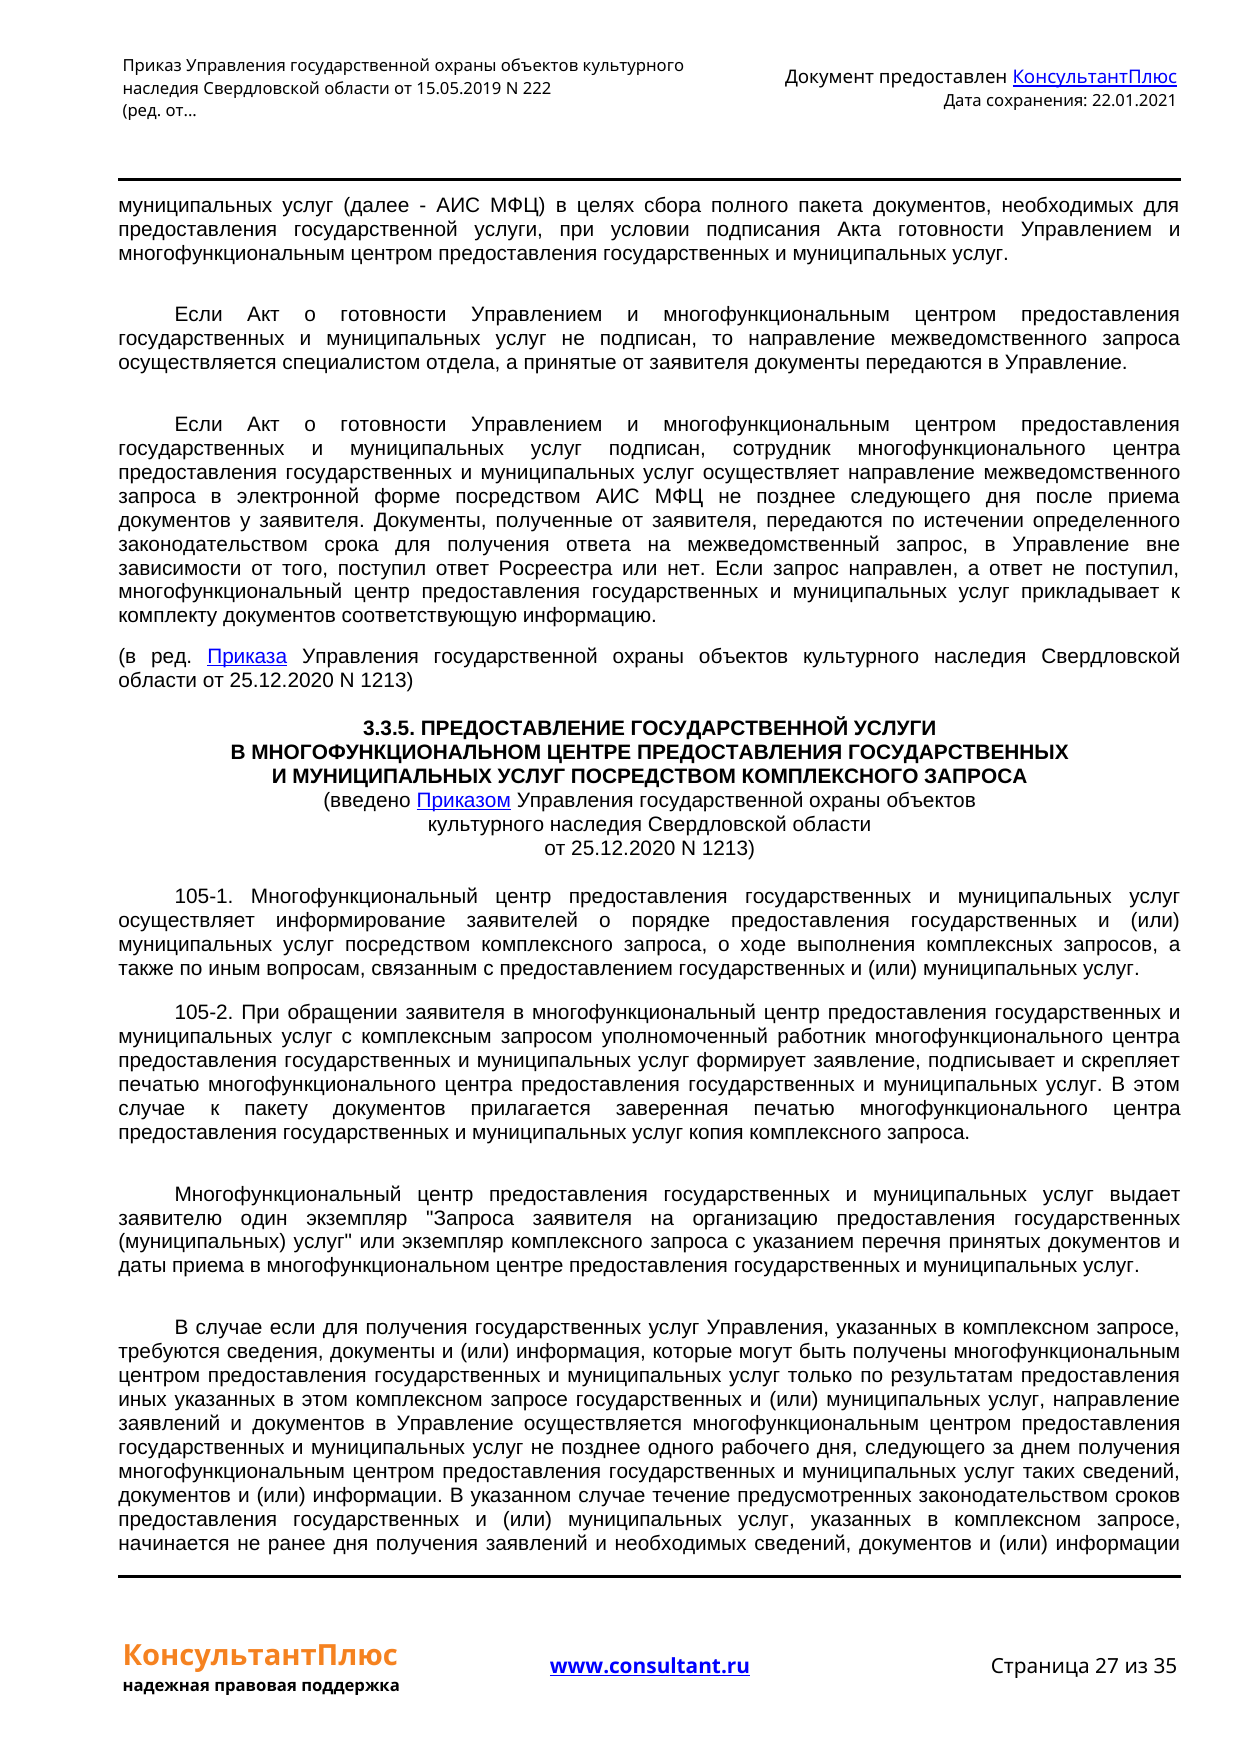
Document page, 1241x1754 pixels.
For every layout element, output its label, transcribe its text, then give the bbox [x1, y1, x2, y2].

text Многофункциональный центр предоставления государственных и муниципальных услуг выдает заявителю один экземпляр "Запроса заявителя на организацию предоставления государственных (муниципальных) услуг" или экземпляр комплексного запроса с указанием перечня принятых документов и даты приема в многофункциональном центре предоставления государственных и муниципальных услуг. [118, 1181, 1181, 1277]
title В МНОГОФУНКЦИОНАЛЬНОМ ЦЕНТРЕ ПРЕДОСТАВЛЕНИЯ ГОСУДАРСТВЕННЫХ [118, 740, 1181, 764]
title И МУНИЦИПАЛЬНЫХ УСЛУГ ПОСРЕДСТВОМ КОМПЛЕКСНОГО ЗАПРОСА [118, 764, 1181, 788]
text культурного наследия Свердловской области [118, 812, 1181, 836]
text муниципальных услуг (далее - АИС МФЦ) в целях сбора полного пакета документов, необходимых для предоставления государственной услуги, при условии подписания Акта готовности Управлением и многофункциональным центром предоставления государственных и муниципальных услуг. [118, 193, 1181, 265]
text 105-2. При обращении заявителя в многофункциональный центр предоставления государственных и муниципальных услуг с комплексным запросом уполномоченный работник многофункционального центра предоставления государственных и муниципальных услуг формирует заявление, подписывает и скрепляет печатью многофункционального центра предоставления государственных и муниципальных услуг. В этом случае к пакету документов прилагается заверенная печатью многофункционального центра предоставления государственных и муниципальных услуг копия комплексного запроса. [118, 1000, 1181, 1144]
title 3.3.5. ПРЕДОСТАВЛЕНИЕ ГОСУДАРСТВЕННОЙ УСЛУГИ [118, 716, 1181, 740]
text Если Акт о готовности Управлением и многофункциональным центром предоставления государственных и муниципальных услуг подписан, сотрудник многофункционального центра предоставления государственных и муниципальных услуг осуществляет направление межведомственного запроса в электронной форме посредством АИС МФЦ не позднее следующего дня после приема документов у заявителя. Документы, полученные от заявителя, передаются по истечении определенного законодательством срока для получения ответа на межведомственный запрос, в Управление вне зависимости от того, поступил ответ Росреестра или нет. Если запрос направлен, а ответ не поступил, многофункциональный центр предоставления государственных и муниципальных услуг прикладывает к комплекту документов соответствующую информацию. [118, 412, 1181, 627]
text В случае если для получения государственных услуг Управления, указанных в комплексном запросе, требуются сведения, документы и (или) информация, которые могут быть получены многофункциональным центром предоставления государственных и муниципальных услуг только по результатам предоставления иных указанных в этом комплексном запросе государственных и (или) муниципальных услуг, направление заявлений и документов в Управление осуществляется многофункциональным центром предоставления государственных и муниципальных услуг не позднее одного рабочего дня, следующего за днем получения многофункциональным центром предоставления государственных и муниципальных услуг таких сведений, документов и (или) информации. В указанном случае течение предусмотренных законодательством сроков предоставления государственных и (или) муниципальных услуг, указанных в комплексном запросе, начинается не ранее дня получения заявлений и необходимых сведений, документов и (или) информации [118, 1315, 1181, 1554]
text Если Акт о готовности Управлением и многофункциональным центром предоставления государственных и муниципальных услуг не подписан, то направление межведомственного запроса осуществляется специалистом отдела, а принятые от заявителя документы передаются в Управление. [118, 302, 1181, 374]
text от 25.12.2020 N 1213) [118, 836, 1181, 859]
text (введено Приказом Управления государственной охраны объектов [118, 788, 1181, 812]
text (в ред. Приказа Управления государственной охраны объектов культурного наследия Свердловской области от 25.12.2020 N 1213) [118, 644, 1181, 692]
text 105-1. Многофункциональный центр предоставления государственных и муниципальных услуг осуществляет информирование заявителей о порядке предоставления государственных и (или) муниципальных услуг посредством комплексного запроса, о ходе выполнения комплексных запросов, а также по иным вопросам, связанным с предоставлением государственных и (или) муниципальных услуг. [118, 883, 1181, 979]
